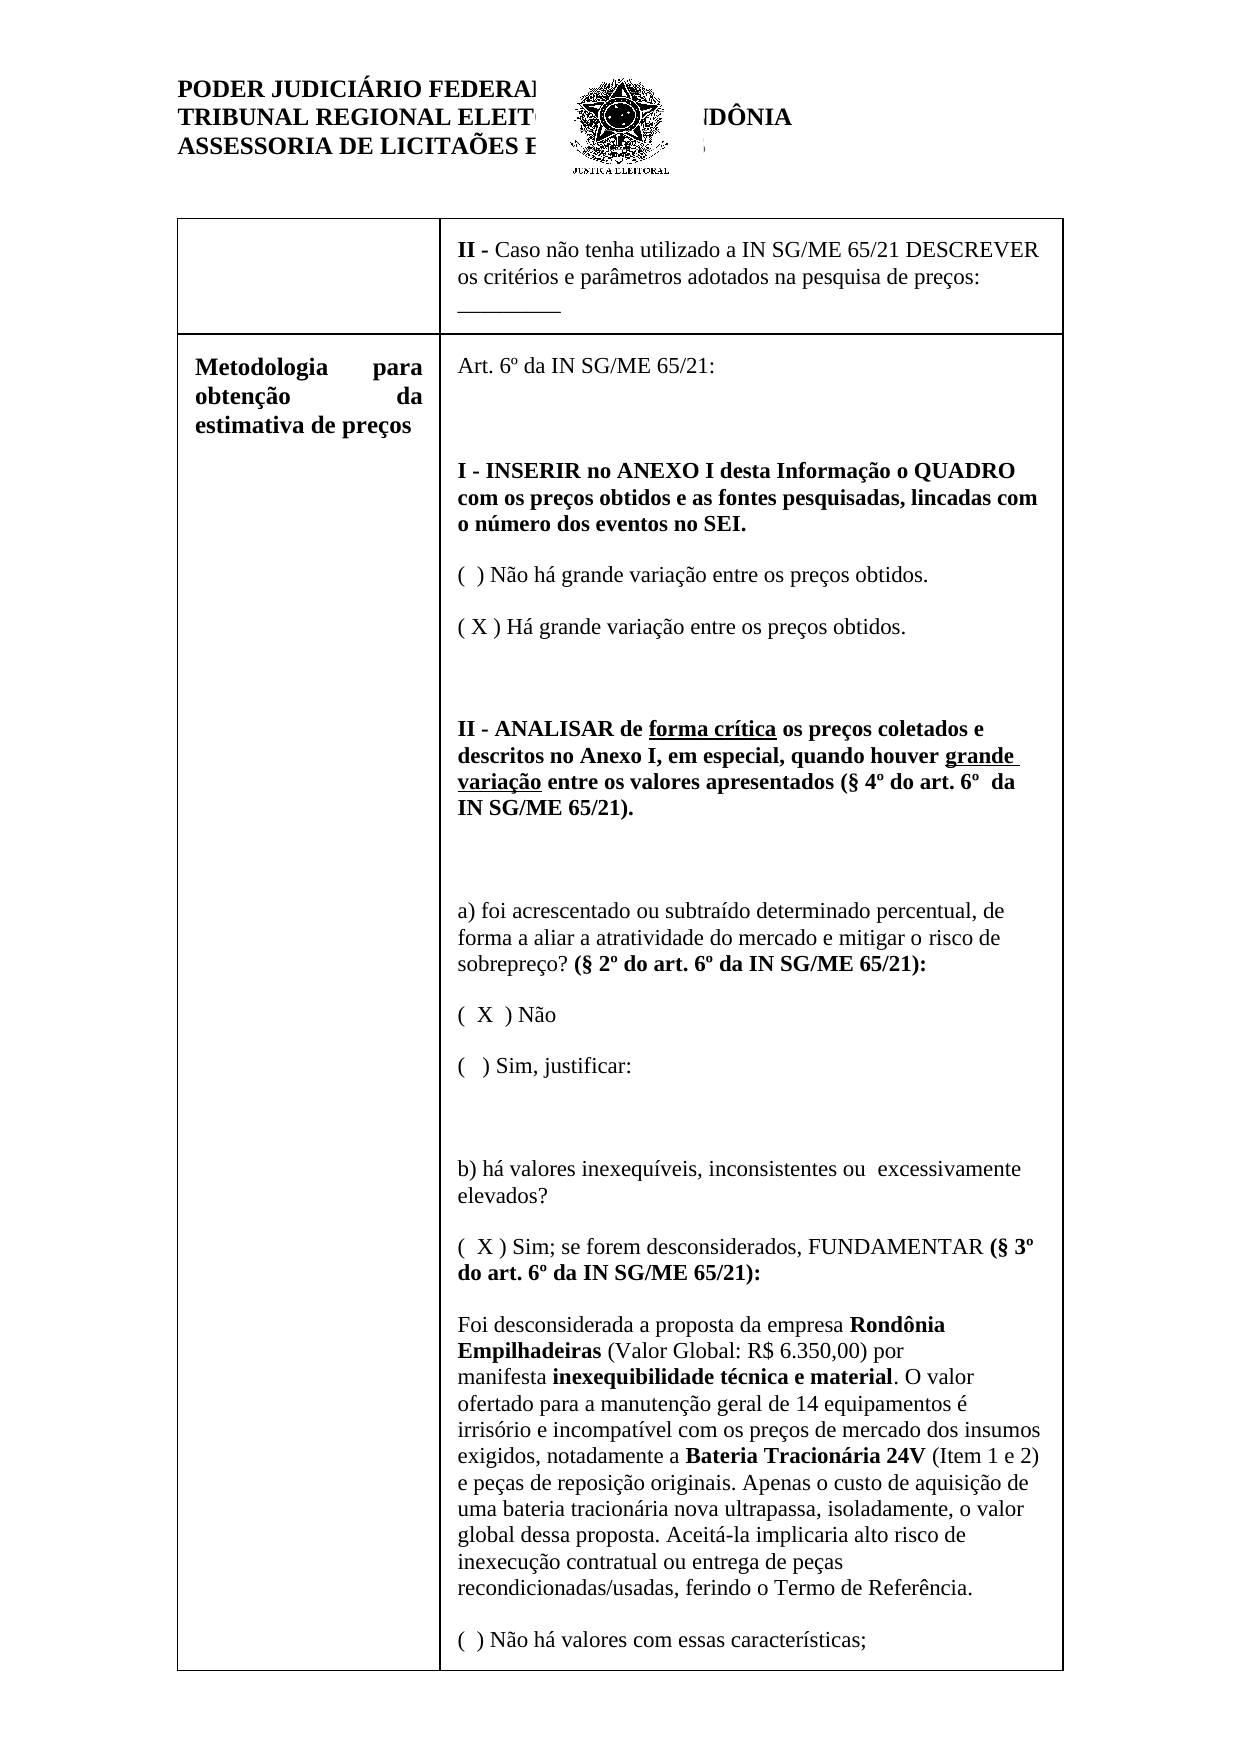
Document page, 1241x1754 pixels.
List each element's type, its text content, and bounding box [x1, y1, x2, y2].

table_cell Metodologia para obtenção da estimativa de preços [178, 335, 439, 1669]
table_cell [178, 219, 439, 333]
table_cell II - Caso não tenha utilizado a IN SG/ME 65/21 DESCREVER os critérios e parâmetros adotados na pesquisa de preços: _________ [441, 219, 1062, 333]
table_cell Art. 6º da IN SG/ME 65/21: I - INSERIR no ANEXO I desta Informação o QUADRO com os preços obtidos e as fontes pesquisadas, lincadas com o número dos eventos no SEI. ( ) Não há grande variação entre os preços obtidos. ( X ) Há grande variação entre os preços obtidos. II - ANALISAR de forma crítica os preços coletados e descritos no Anexo I, em especial, quando houver grande variação entre os valores apresentados (§ 4º do art. 6º da IN SG/ME 65/21). a) foi acrescentado ou subtraído determinado percentual, de forma a aliar a atratividade do mercado e mitigar o risco de sobrepreço? (§ 2º do art. 6º da IN SG/ME 65/21): ( X ) Não ( ) Sim, justificar: b) há valores inexequíveis, inconsistentes ou excessivamente elevados? ( X ) Sim; se forem desconsiderados, FUNDAMENTAR (§ 3º do art. 6º da IN SG/ME 65/21): Foi desconsiderada a proposta da empresa Rondônia Empilhadeiras (Valor Global: R$ 6.350,00) por manifesta inexequibilidade técnica e material. O valor ofertado para a manutenção geral de 14 equipamentos é irrisório e incompatível com os preços de mercado dos insumos exigidos, notadamente a Bateria Tracionária 24V (Item 1 e 2) e peças de reposição originais. Apenas o custo de aquisição de uma bateria tracionária nova ultrapassa, isoladamente, o valor global dessa proposta. Aceitá-la implicaria alto risco de inexecução contratual ou entrega de peças recondicionadas/usadas, ferindo o Termo de Referência. ( ) Não há valores com essas características; [441, 335, 1062, 1669]
